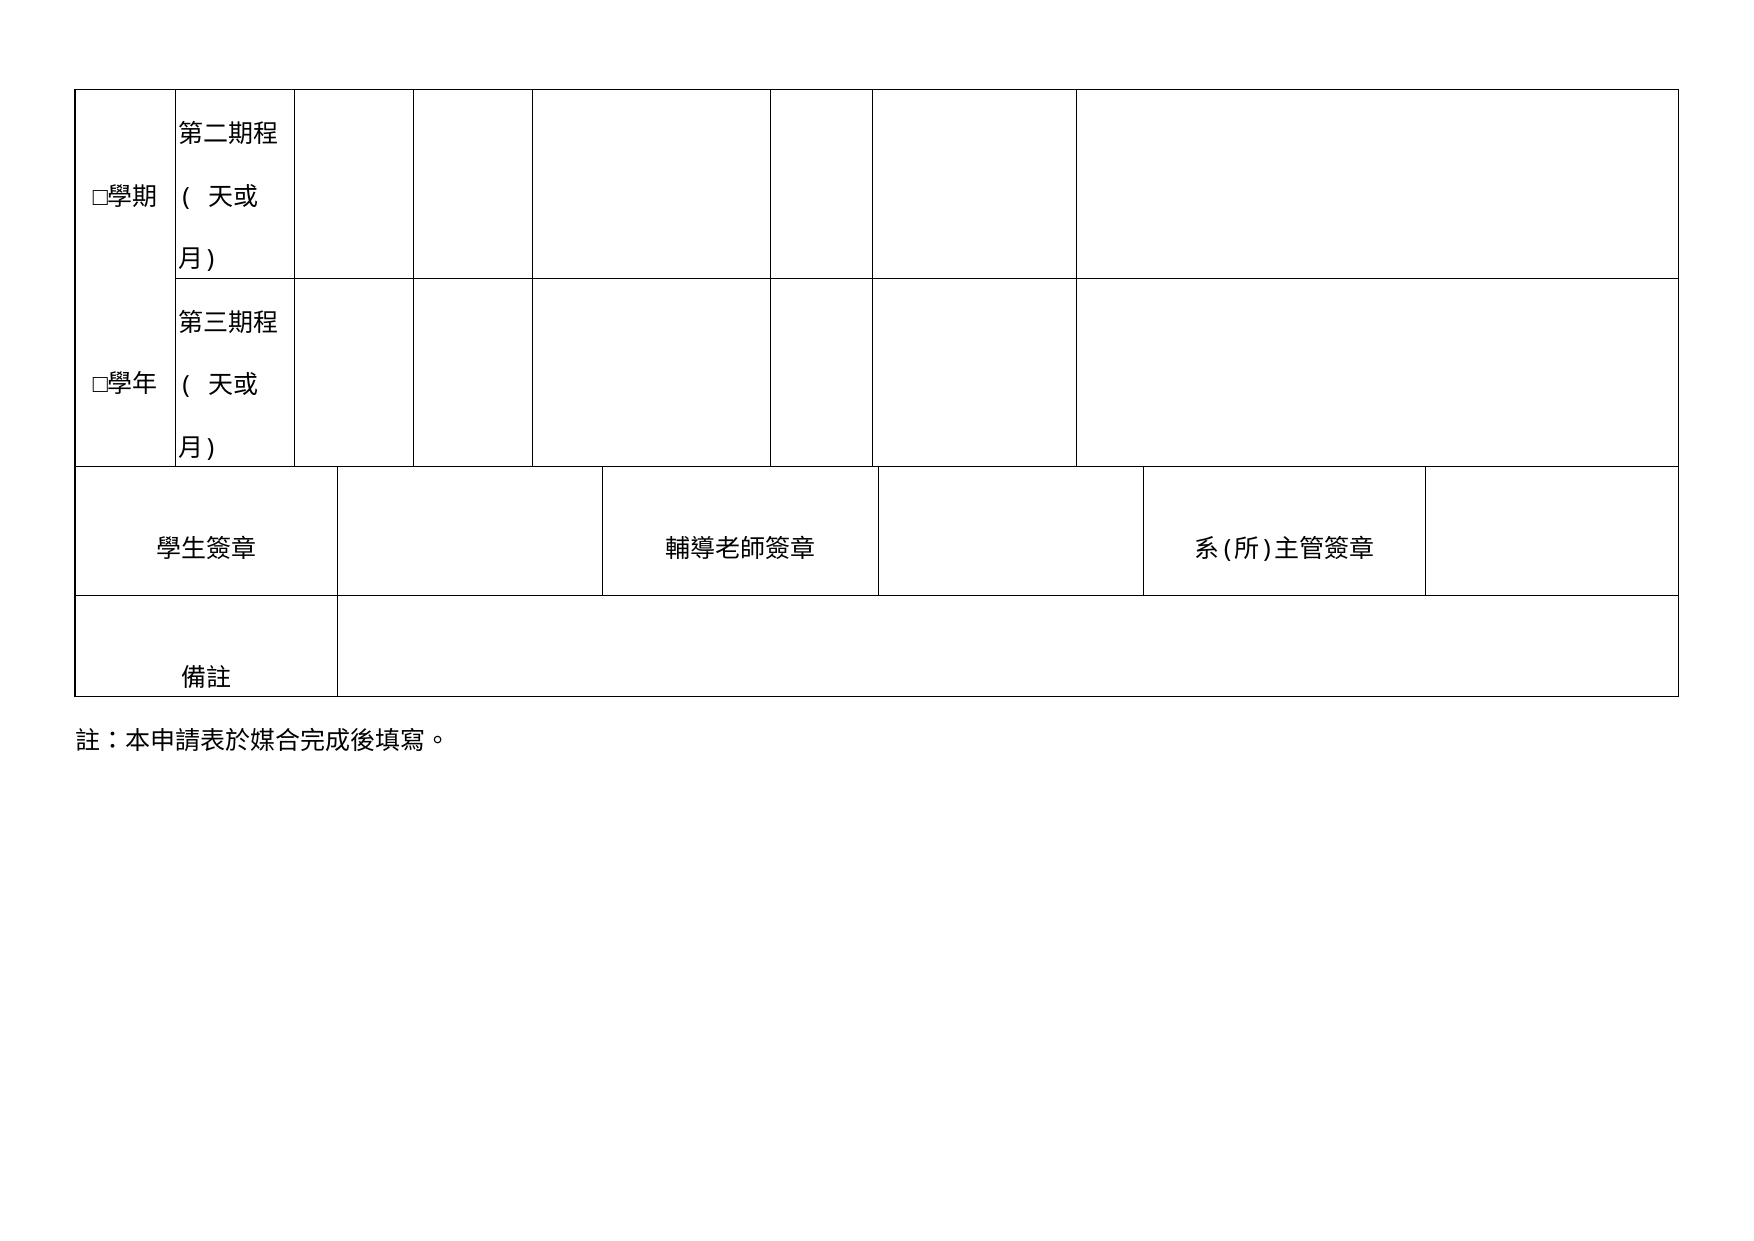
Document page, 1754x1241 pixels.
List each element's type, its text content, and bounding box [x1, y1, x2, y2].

table_cell 系(所)主管簽章 [1144, 467, 1425, 595]
table_cell [338, 467, 602, 595]
table_cell [533, 279, 770, 466]
table_cell [1426, 467, 1678, 595]
table_cell □學期 □學年 [76, 90, 175, 466]
table_cell [771, 90, 872, 277]
table_cell [879, 467, 1143, 595]
table_cell 第二期程( 天或 月) [176, 90, 294, 277]
table_cell [414, 90, 532, 277]
table_cell [295, 90, 413, 277]
table_cell [1077, 90, 1678, 277]
table_cell [295, 279, 413, 466]
table_cell 備註 [76, 596, 337, 696]
table_cell 學生簽章 [76, 467, 337, 595]
table_cell 第三期程( 天或 月) [176, 279, 294, 466]
table_cell [771, 279, 872, 466]
table_cell [873, 279, 1076, 466]
table_cell [533, 90, 770, 277]
table_cell 輔導老師簽章 [603, 467, 878, 595]
table_cell [1077, 279, 1678, 466]
table_cell [338, 596, 1678, 696]
table_cell [414, 279, 532, 466]
table_cell [873, 90, 1076, 277]
text 註：本申請表於媒合完成後填寫。 [75, 697, 1679, 759]
